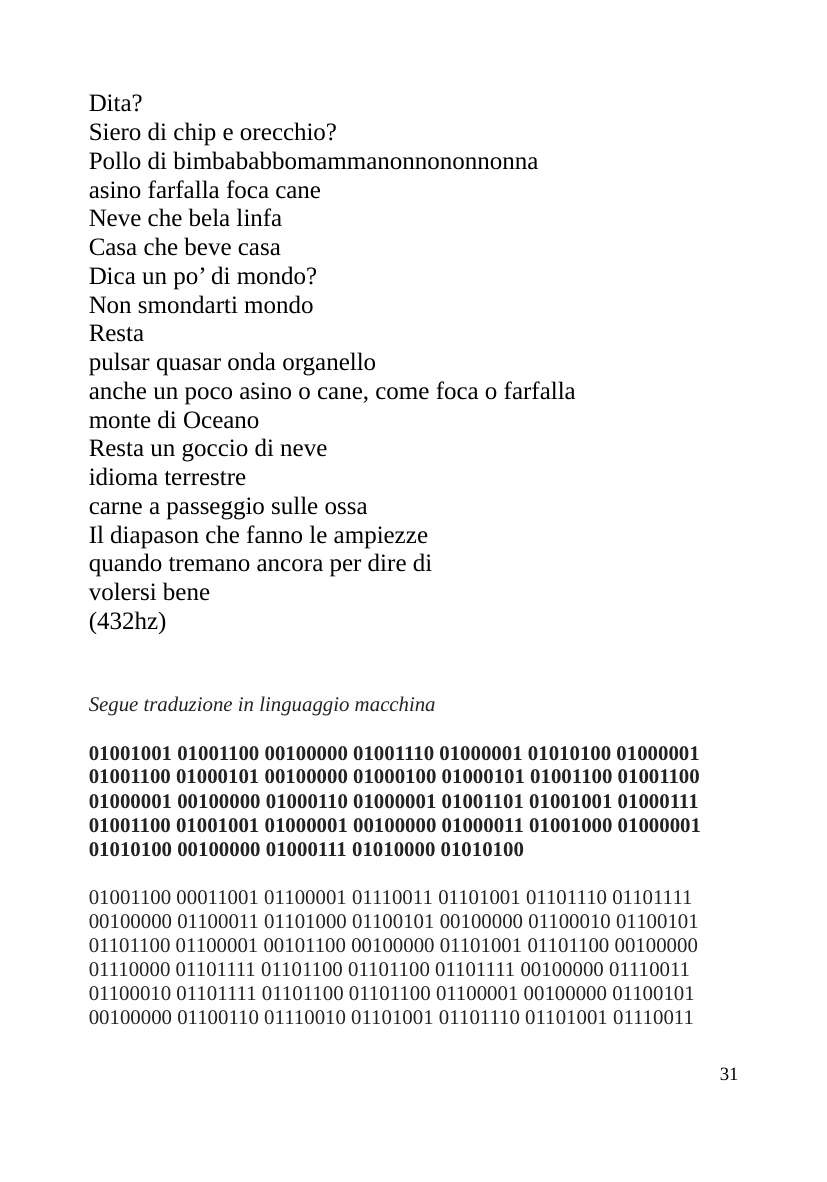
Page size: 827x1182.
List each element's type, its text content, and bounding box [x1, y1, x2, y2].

text 01001001 01001100 00100000 01001110 01000001 01010100 01000001 01001100 01000101 00100000 01000100 01000101 01001100 01001100 01000001 00100000 01000110 01000001 01001101 01001001 01000111 01001100 01001001 01000001 00100000 01000011 01001000 01000001 01010100 00100000 01000111 01010000 01010100 [88, 740, 738, 861]
text quando tremano ancora per dire di [88, 548, 738, 577]
text Segue traduzione in linguaggio macchina [88, 692, 738, 716]
text pulsar quasar onda organello [88, 347, 738, 376]
text (432hz) [88, 606, 738, 635]
text Resta un goccio di neve [88, 433, 738, 462]
text Neve che bela linfa [88, 203, 738, 232]
text Pollo di bimbababbomammanonnononnonna [88, 146, 738, 175]
text anche un poco asino o cane, come foca o farfalla [88, 376, 738, 405]
text Dica un po’ di mondo? [88, 261, 738, 290]
text asino farfalla foca cane [88, 175, 738, 203]
text monte di Oceano [88, 405, 738, 433]
text Siero di chip e orecchio? [88, 117, 738, 146]
text Dita? [88, 88, 738, 117]
text volersi bene [88, 577, 738, 606]
text Casa che beve casa [88, 232, 738, 261]
text Il diapason che fanno le ampiezze [88, 520, 738, 548]
text 01001100 00011001 01100001 01110011 01101001 01101110 01101111 00100000 01100011 01101000 01100101 00100000 01100010 01100101 01101100 01100001 00101100 00100000 01101001 01101100 00100000 01110000 01101111 01101100 01101100 01101111 00100000 01110011 01100010 01101111 01101100 01101100 01100001 00100000 01100101 00100000 01100110 01110010 01101001 01101110 01101001 01110011 [88, 885, 738, 1029]
text carne a passeggio sulle ossa [88, 491, 738, 520]
text Resta [88, 318, 738, 347]
text idioma terrestre [88, 462, 738, 491]
text Non smondarti mondo [88, 290, 738, 318]
